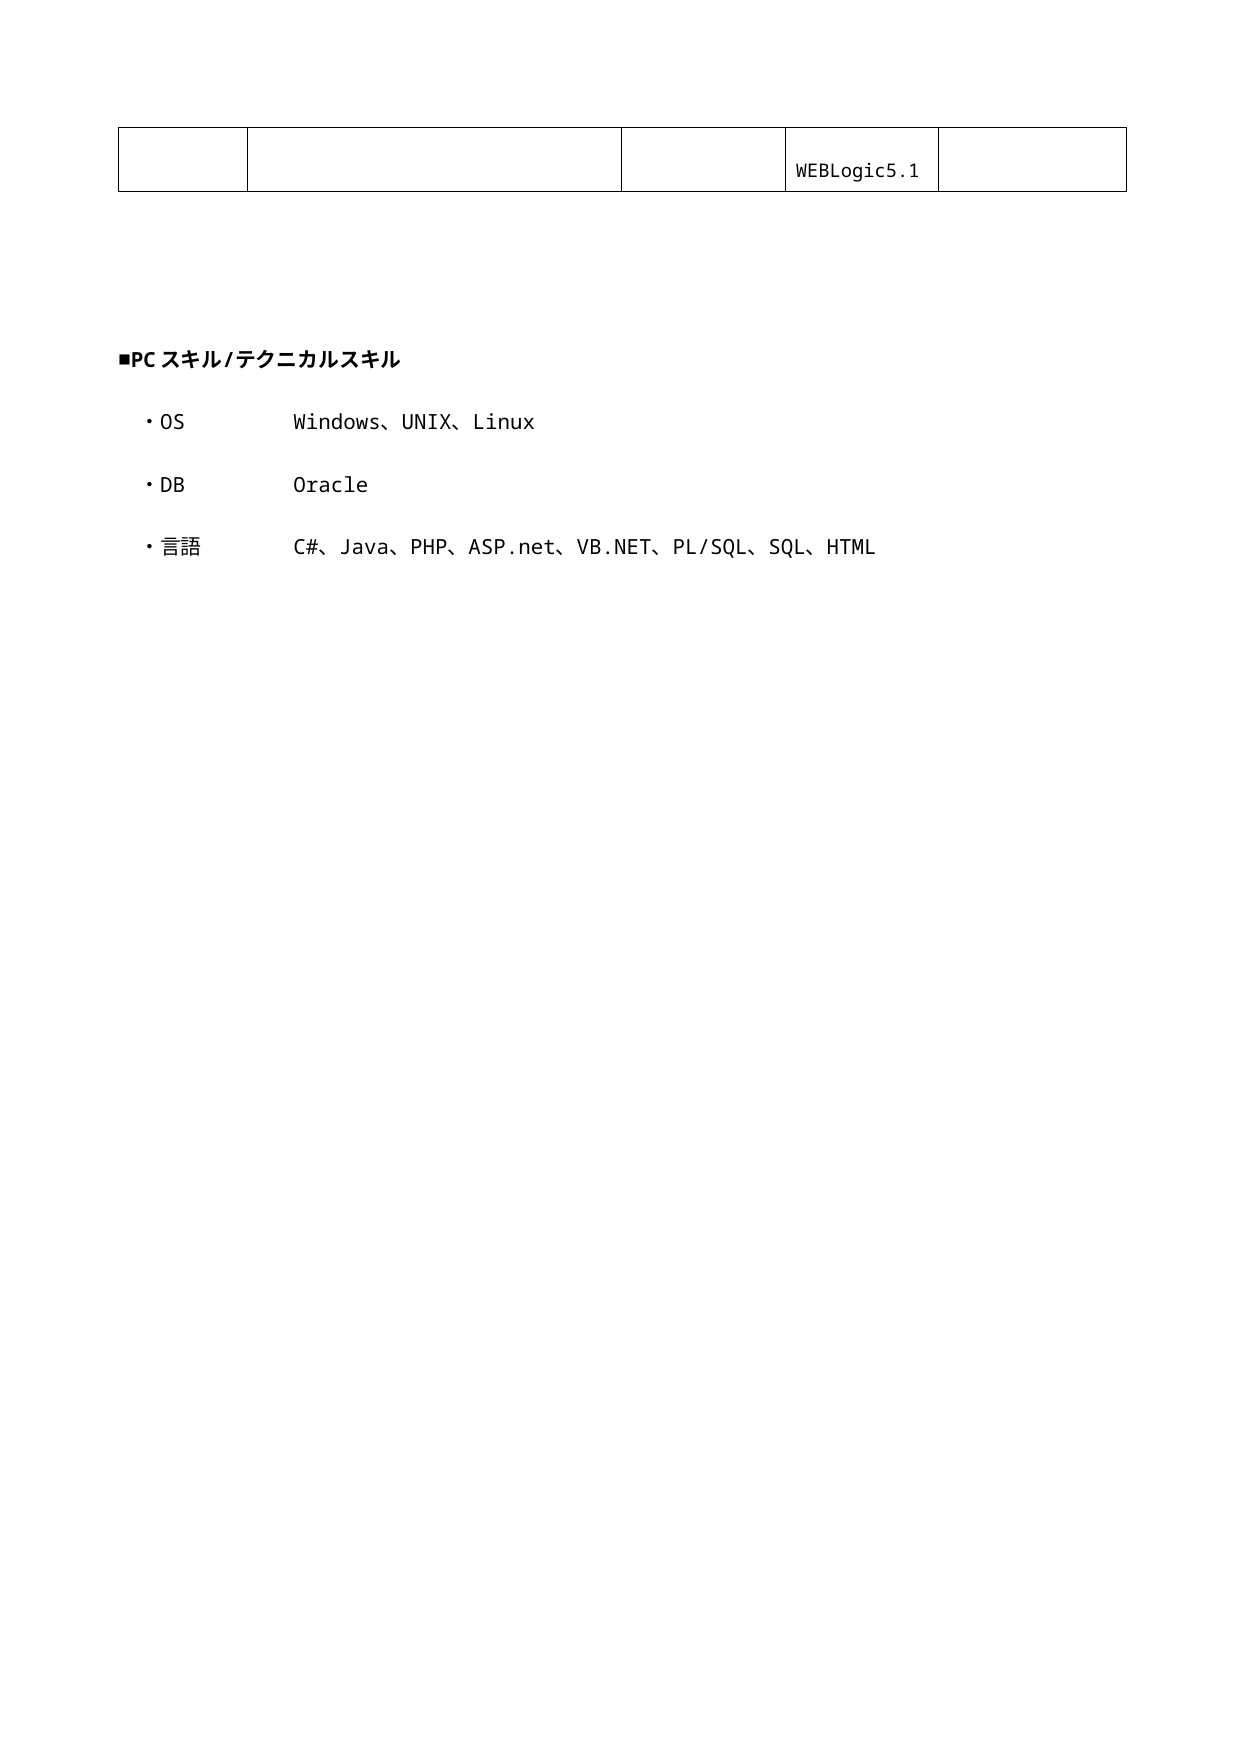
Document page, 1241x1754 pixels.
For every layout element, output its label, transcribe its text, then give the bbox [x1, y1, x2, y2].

text ・OS Windows、UNIX、Linux [118, 379, 1122, 442]
text ・言語 C#、Java、PHP、ASP.net、VB.NET、PL/SQL、SQL、HTML [118, 504, 1122, 567]
table_cell [248, 128, 621, 191]
table_cell [119, 128, 247, 191]
table_cell WEBLogic5.1 [786, 128, 938, 191]
table_cell [939, 128, 1126, 191]
text ■PCスキル/テクニカルスキル [118, 317, 1122, 379]
table_cell [622, 128, 785, 191]
text ・DB Oracle [118, 442, 1122, 504]
